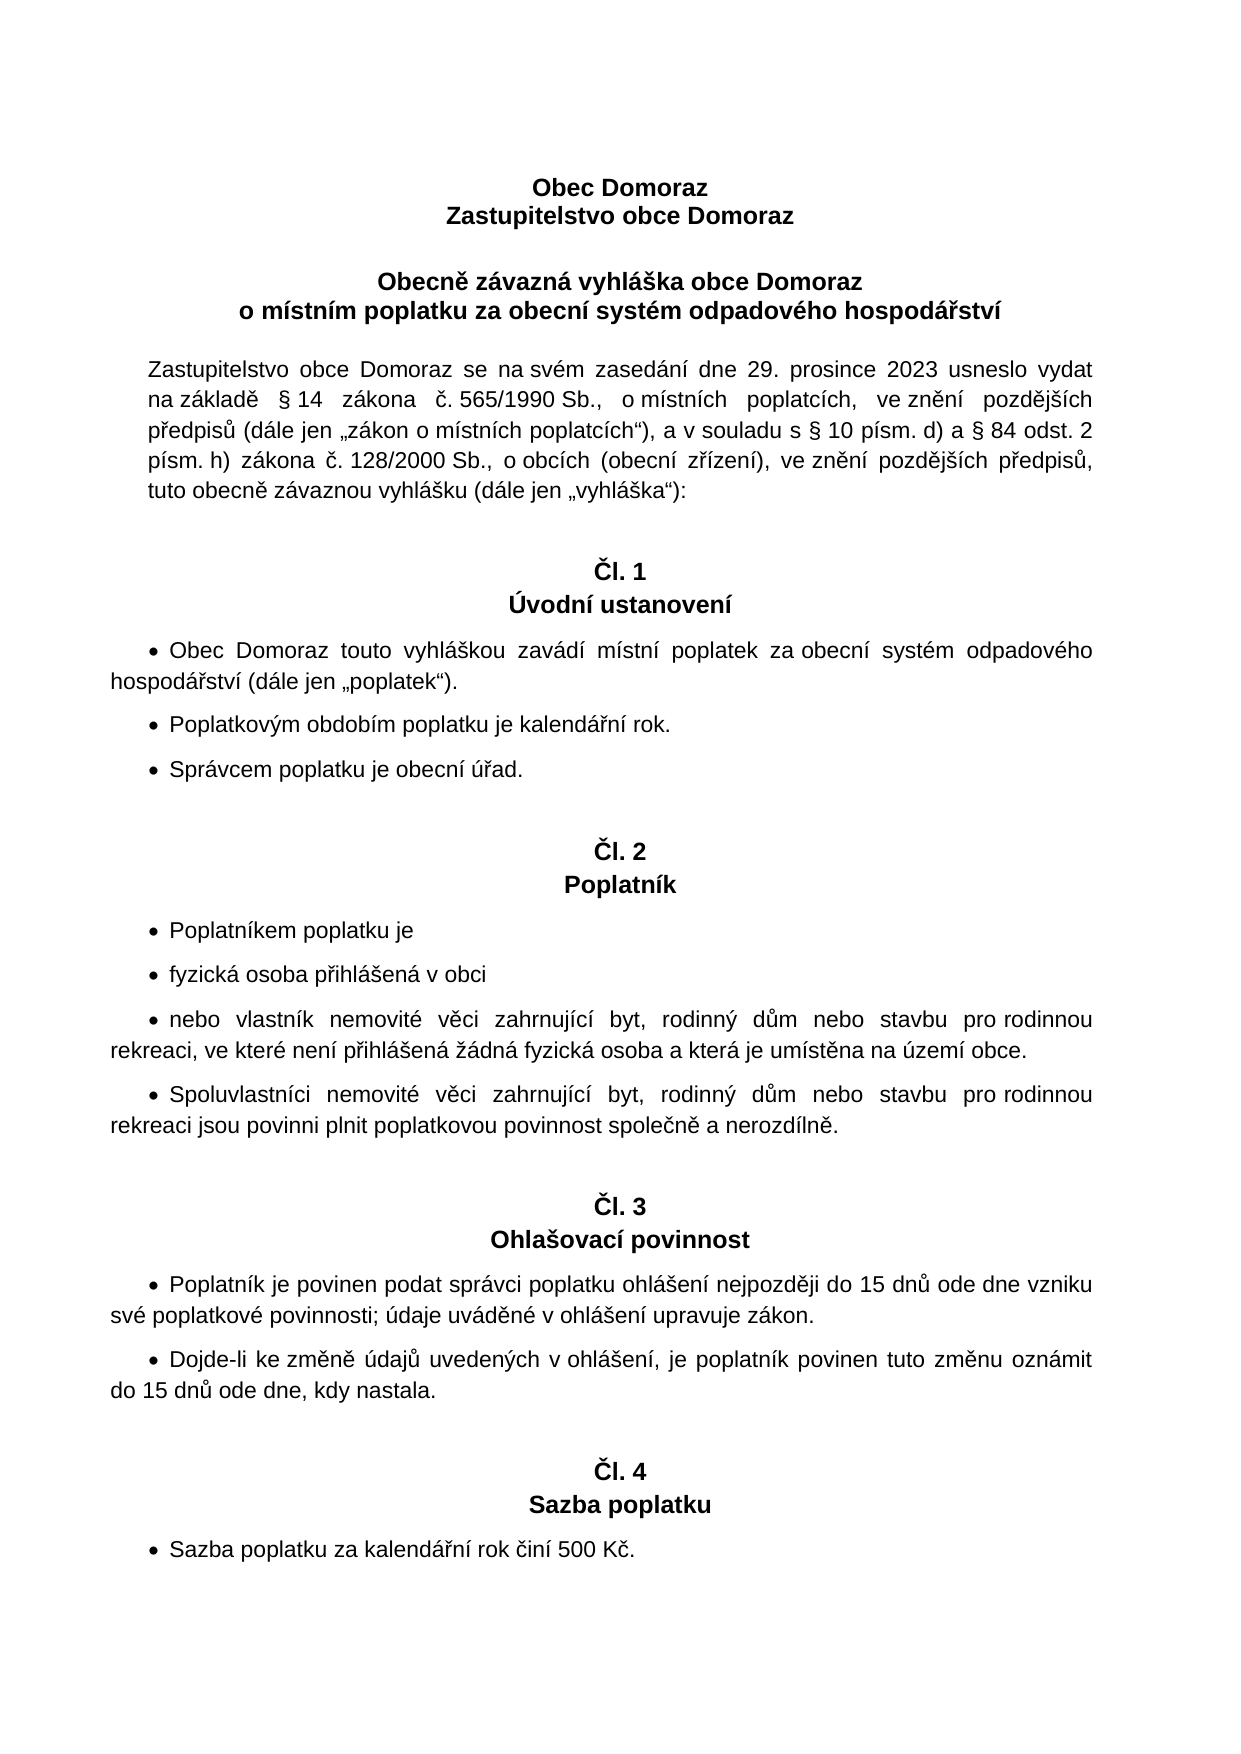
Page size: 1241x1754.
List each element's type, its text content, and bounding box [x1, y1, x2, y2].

list Obec Domoraz touto vyhláškou zavádí místní poplatek za obecní systém odpadového hospodářství (dále jen „poplatek“). [110, 636, 1093, 694]
text Čl. 4 Sazba poplatku [148, 1457, 1093, 1519]
text Zastupitelstvo obce Domoraz se na svém zasedání dne 29. prosince 2023 usneslo vydat na základě § 14 zákona č. 565/1990 Sb., o místních poplatcích, ve znění pozdějších předpisů (dále jen „zákon o místních poplatcích“), a v souladu s § 10 písm. d) a § 84 odst. 2 písm. h) zákona č. 128/2000 Sb., o obcích (obecní zřízení), ve znění pozdějších předpisů, tuto obecně závaznou vyhlášku (dále jen „vyhláška“): [148, 356, 1093, 503]
text Čl. 1 Úvodní ustanovení [148, 557, 1093, 619]
list fyzická osoba přihlášená v obci [110, 960, 1093, 988]
list Poplatkovým obdobím poplatku je kalendářní rok. [110, 710, 1093, 738]
text Čl. 3 Ohlašovací povinnost [148, 1192, 1093, 1253]
list Spoluvlastníci nemovité věci zahrnující byt, rodinný dům nebo stavbu pro rodinnou rekreaci jsou povinni plnit poplatkovou povinnost společně a nerozdílně. [110, 1080, 1093, 1138]
list Dojde-li ke změně údajů uvedených v ohlášení, je poplatník povinen tuto změnu oznámit do 15 dnů ode dne, kdy nastala. [110, 1345, 1093, 1403]
list nebo vlastník nemovité věci zahrnující byt, rodinný dům nebo stavbu pro rodinnou rekreaci, ve které není přihlášená žádná fyzická osoba a která je umístěna na území obce. [110, 1005, 1093, 1063]
list Sazba poplatku za kalendářní rok činí 500 Kč. [110, 1536, 1093, 1563]
text Obec Domoraz Zastupitelstvo obce Domoraz [148, 173, 1093, 230]
list Správcem poplatku je obecní úřad. [110, 755, 1093, 783]
list Poplatníkem poplatku je [110, 916, 1093, 944]
text Čl. 2 Poplatník [148, 837, 1093, 899]
text Obecně závazná vyhláška obce Domoraz o místním poplatku za obecní systém odpadového hospodářství [148, 267, 1093, 325]
list Poplatník je povinen podat správci poplatku ohlášení nejpozději do 15 dnů ode dne vzniku své poplatkové povinnosti; údaje uváděné v ohlášení upravuje zákon. [110, 1270, 1093, 1328]
